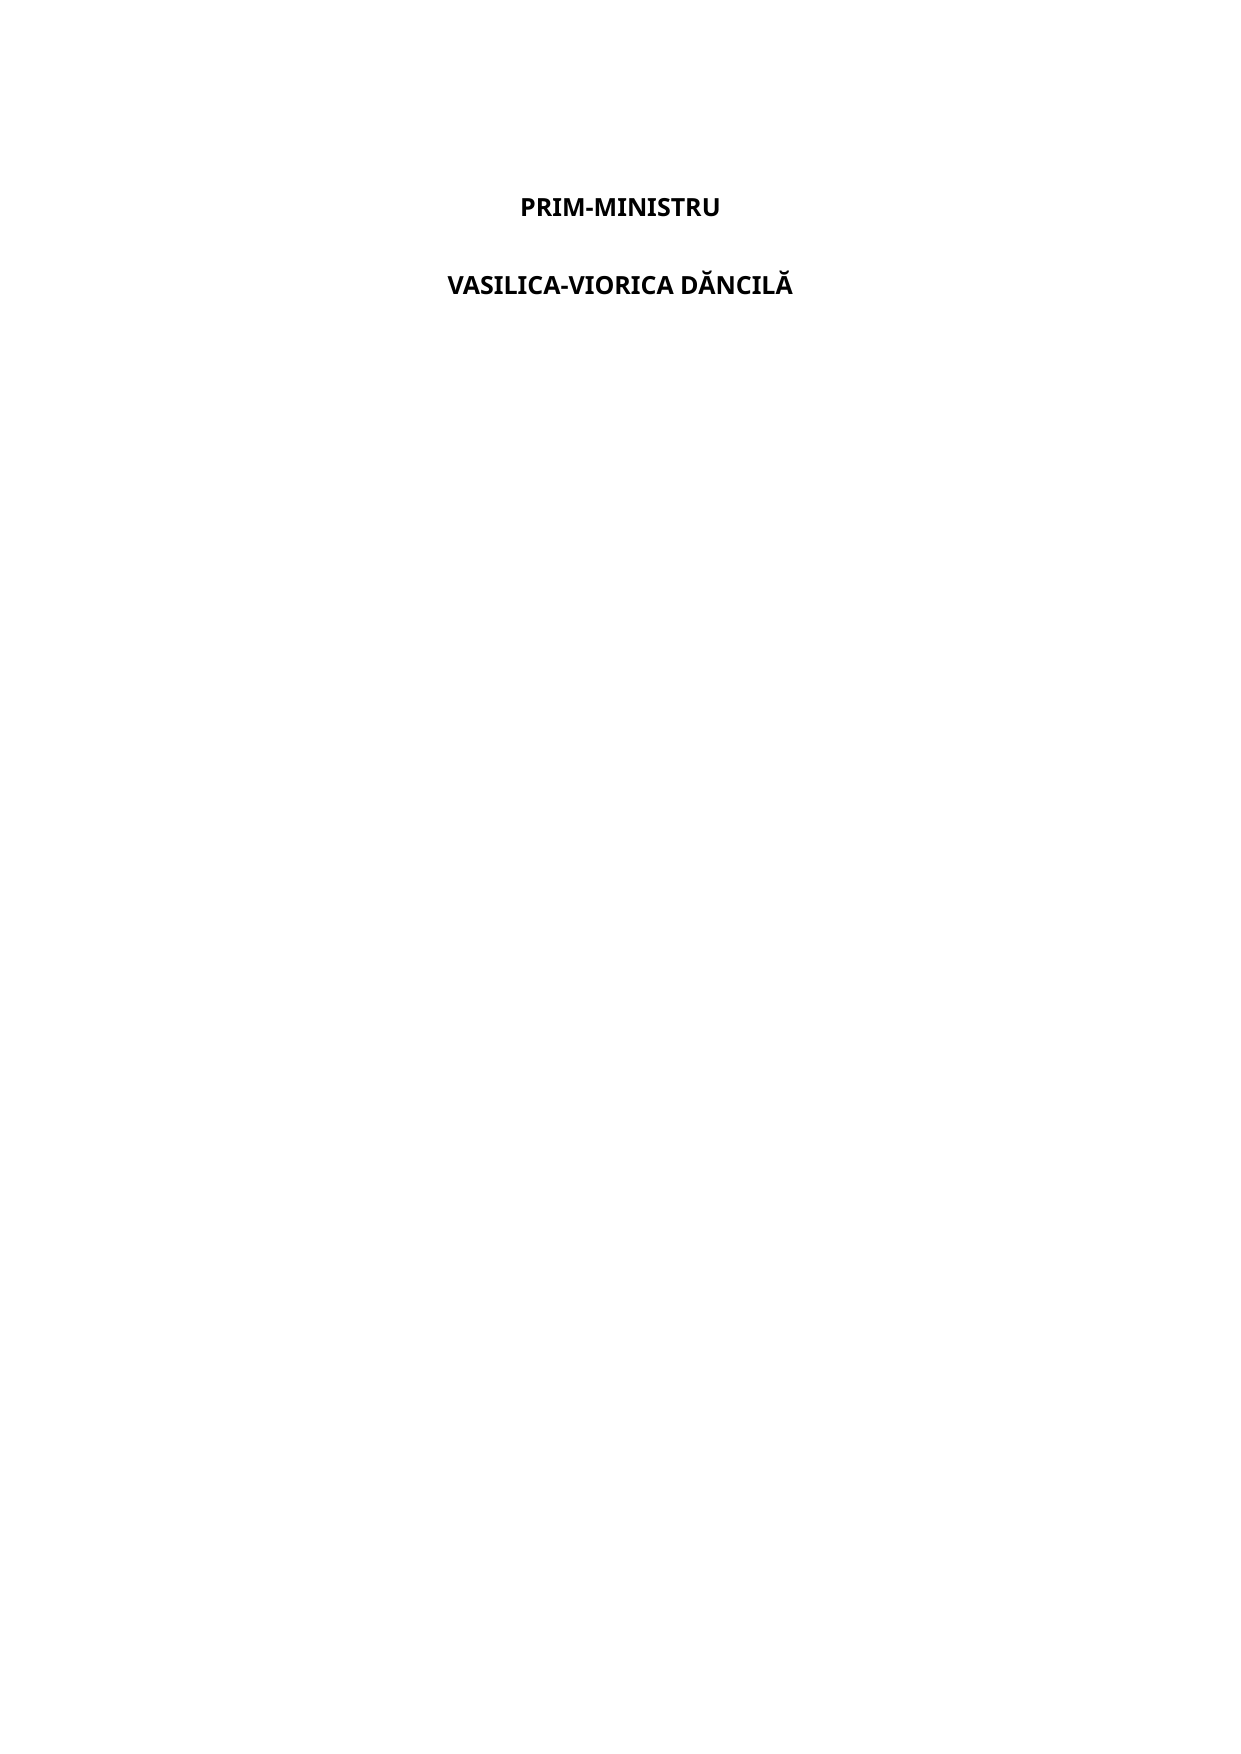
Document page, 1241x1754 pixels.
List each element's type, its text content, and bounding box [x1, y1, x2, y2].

text VASILICA-VIORICA DĂNCILĂ [150, 267, 1090, 302]
text PRIM-MINISTRU [150, 189, 1090, 223]
